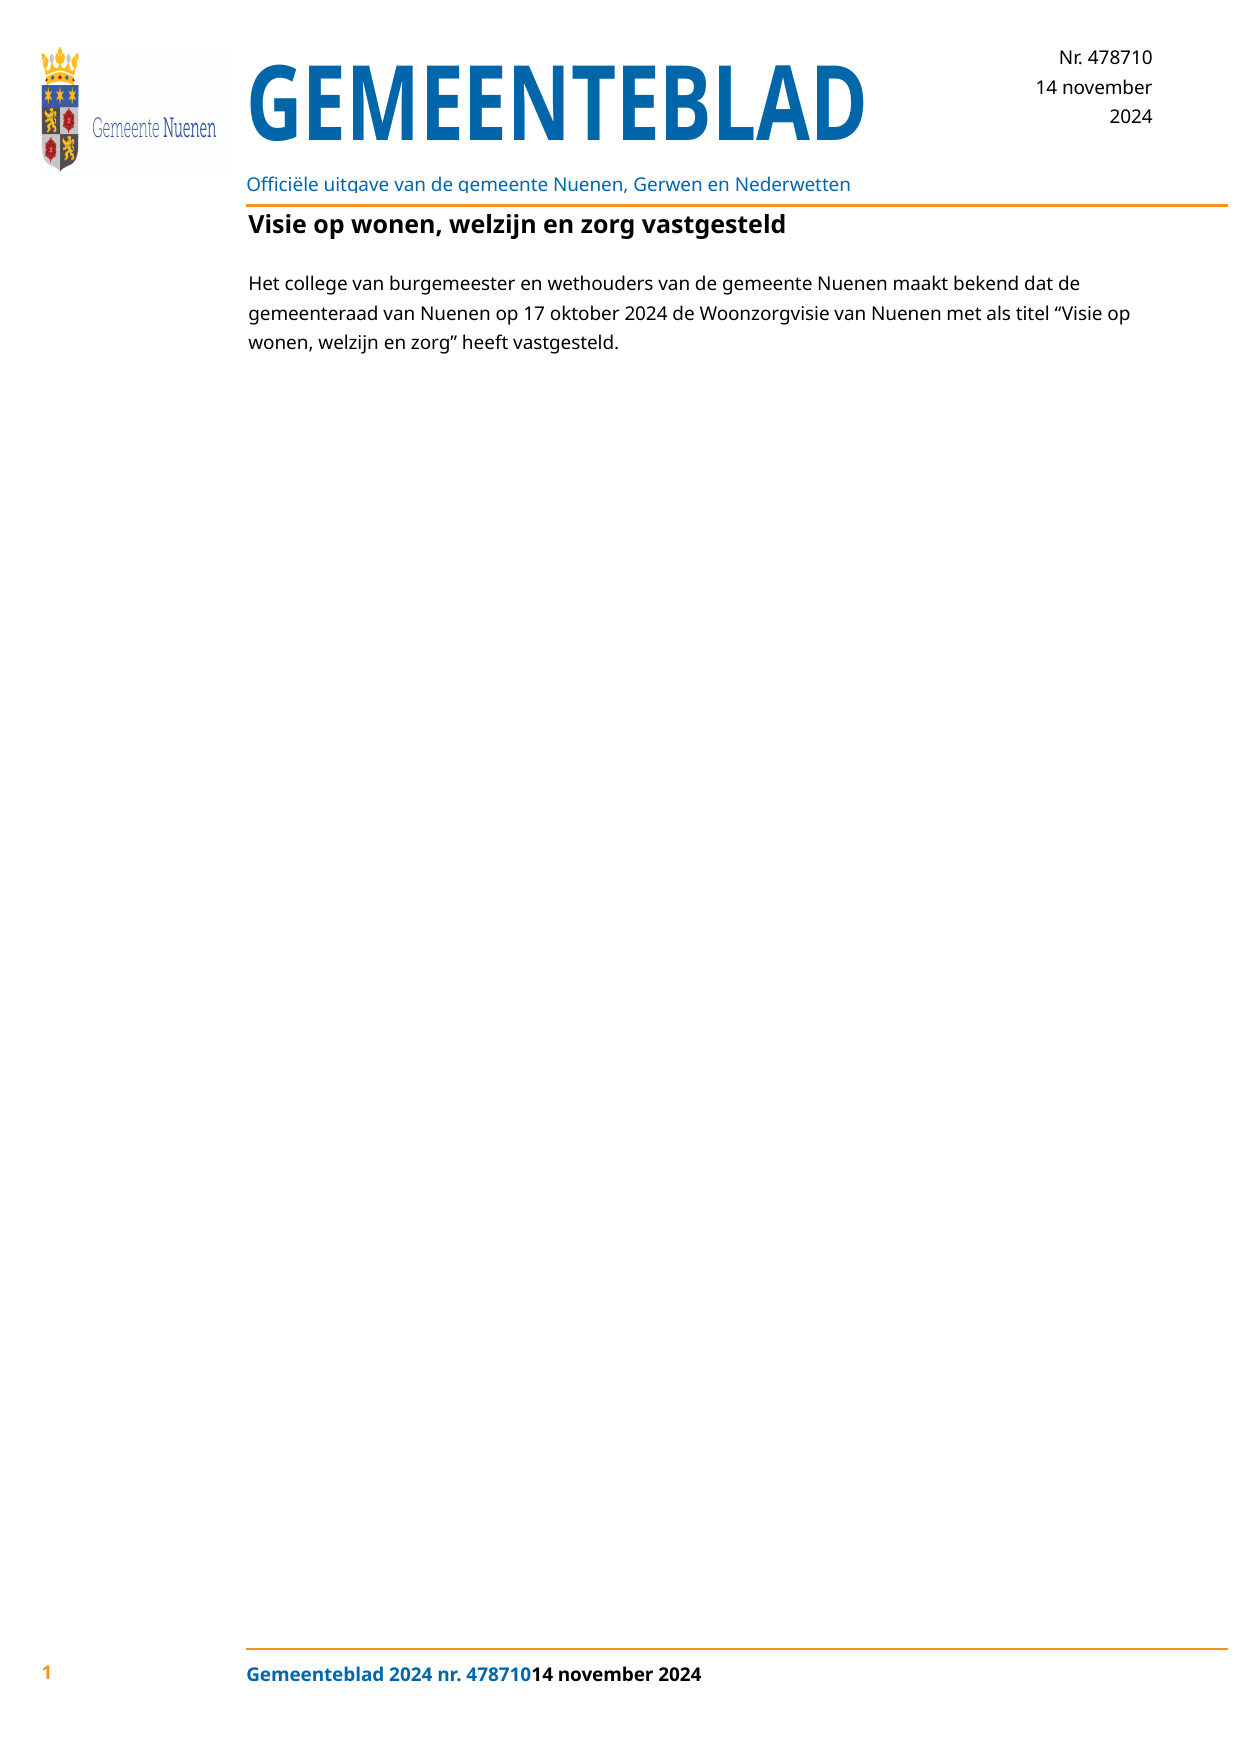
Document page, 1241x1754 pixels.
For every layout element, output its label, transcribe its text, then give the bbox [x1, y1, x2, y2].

picture [41, 47, 231, 172]
text Het college van burgemeester en wethouders van de gemeente Nuenen maakt bekend dat de gemeenteraad van Nuenen op 17 oktober 2024 de Woonzorgvisie van Nuenen met als titel “Visie op wonen, welzijn en zorg” heeft vastgesteld. [248, 270, 1152, 355]
text Visie op wonen, welzijn en zorg vastgesteld [248, 207, 1152, 241]
